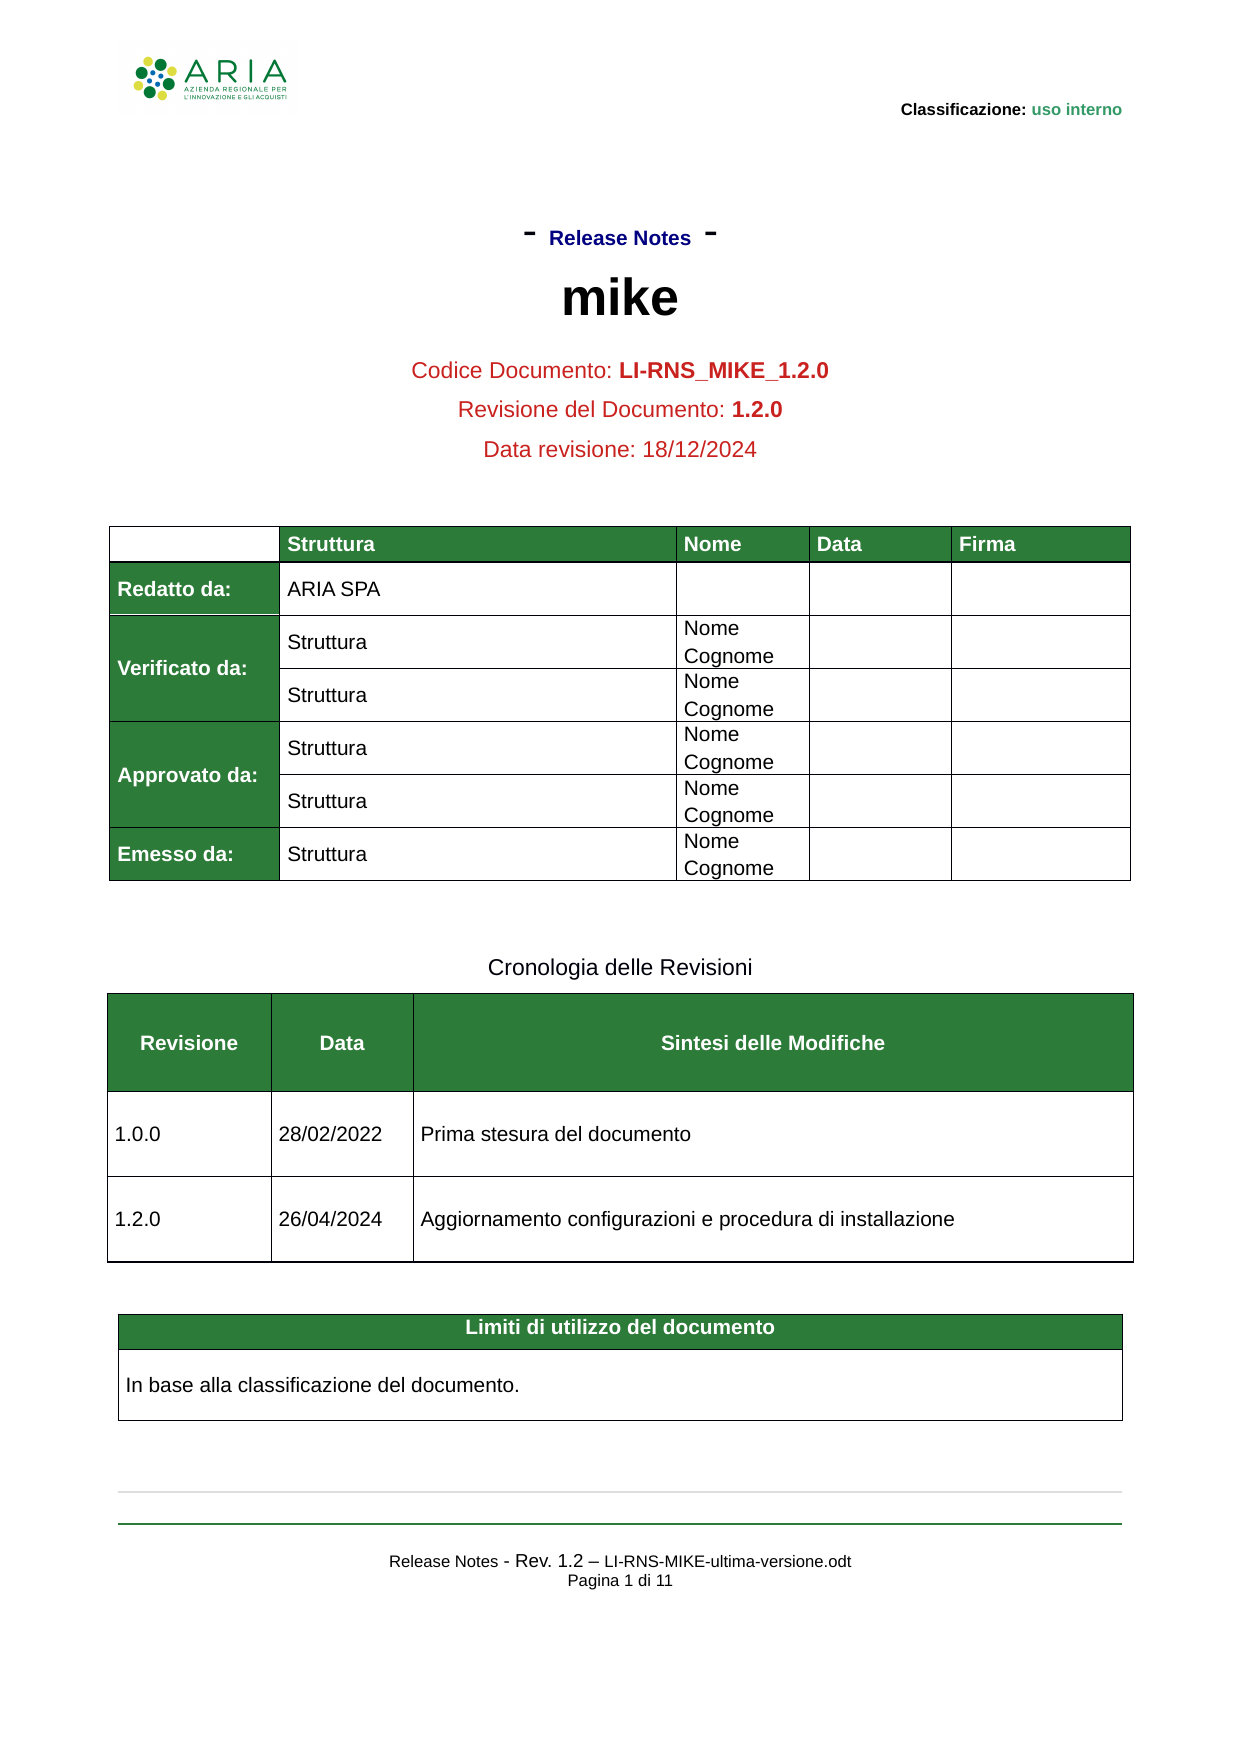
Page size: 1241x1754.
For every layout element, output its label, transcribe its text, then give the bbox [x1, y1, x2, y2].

table_cell 28/02/2022 [272, 1092, 413, 1176]
text Data revisione: 18/12/2024 [118, 436, 1122, 462]
table_cell 1.2.0 [108, 1177, 271, 1261]
table_cell Struttura [280, 775, 676, 827]
table_cell 1.0.0 [108, 1092, 271, 1176]
table_cell [810, 775, 951, 827]
table_cell [952, 828, 1130, 880]
table_cell [952, 669, 1130, 721]
text Codice Documento: LI-RNS_MIKE_1.2.0 [118, 357, 1122, 383]
table_header Data [272, 994, 413, 1091]
table_header Struttura [280, 527, 676, 561]
table_cell Redatto da: [110, 563, 279, 614]
table_cell Emesso da: [110, 828, 279, 880]
text - Release Notes - [118, 204, 1122, 254]
table_cell 26/04/2024 [272, 1177, 413, 1261]
table_cell Struttura [280, 616, 676, 668]
table_cell [810, 828, 951, 880]
table_cell [677, 563, 809, 614]
table_cell Struttura [280, 669, 676, 721]
table_cell [810, 722, 951, 774]
table_cell [952, 722, 1130, 774]
table_cell Prima stesura del documento [414, 1092, 1133, 1176]
table_cell [952, 563, 1130, 614]
table_cell Struttura [280, 828, 676, 880]
table_cell [810, 616, 951, 668]
table_header Firma [952, 527, 1130, 561]
table_cell Nome Cognome [677, 722, 809, 774]
table_header Nome [677, 527, 809, 561]
table_cell [810, 563, 951, 614]
table_header Revisione [108, 994, 271, 1091]
table_cell Nome Cognome [677, 616, 809, 668]
table_header Data [810, 527, 951, 561]
table_cell [810, 669, 951, 721]
table_cell Struttura [280, 722, 676, 774]
table_cell Nome Cognome [677, 669, 809, 721]
table_cell Approvato da: [110, 722, 279, 827]
table_cell ARIA SPA [280, 563, 676, 614]
table_header Sintesi delle Modifiche [414, 994, 1133, 1091]
table_cell Verificato da: [110, 616, 279, 721]
table_cell [952, 616, 1130, 668]
table_cell [952, 775, 1130, 827]
table_cell Aggiornamento configurazioni e procedura di installazione [414, 1177, 1133, 1261]
table_header [110, 527, 279, 561]
picture [118, 41, 302, 116]
table_header Limiti di utilizzo del documento [119, 1315, 1122, 1349]
text mike [118, 267, 1122, 327]
text Cronologia delle Revisioni [118, 954, 1122, 981]
table_cell Nome Cognome [677, 828, 809, 880]
table_cell In base alla classificazione del documento. [119, 1350, 1122, 1420]
table_cell Nome Cognome [677, 775, 809, 827]
text Revisione del Documento: 1.2.0 [118, 396, 1122, 422]
